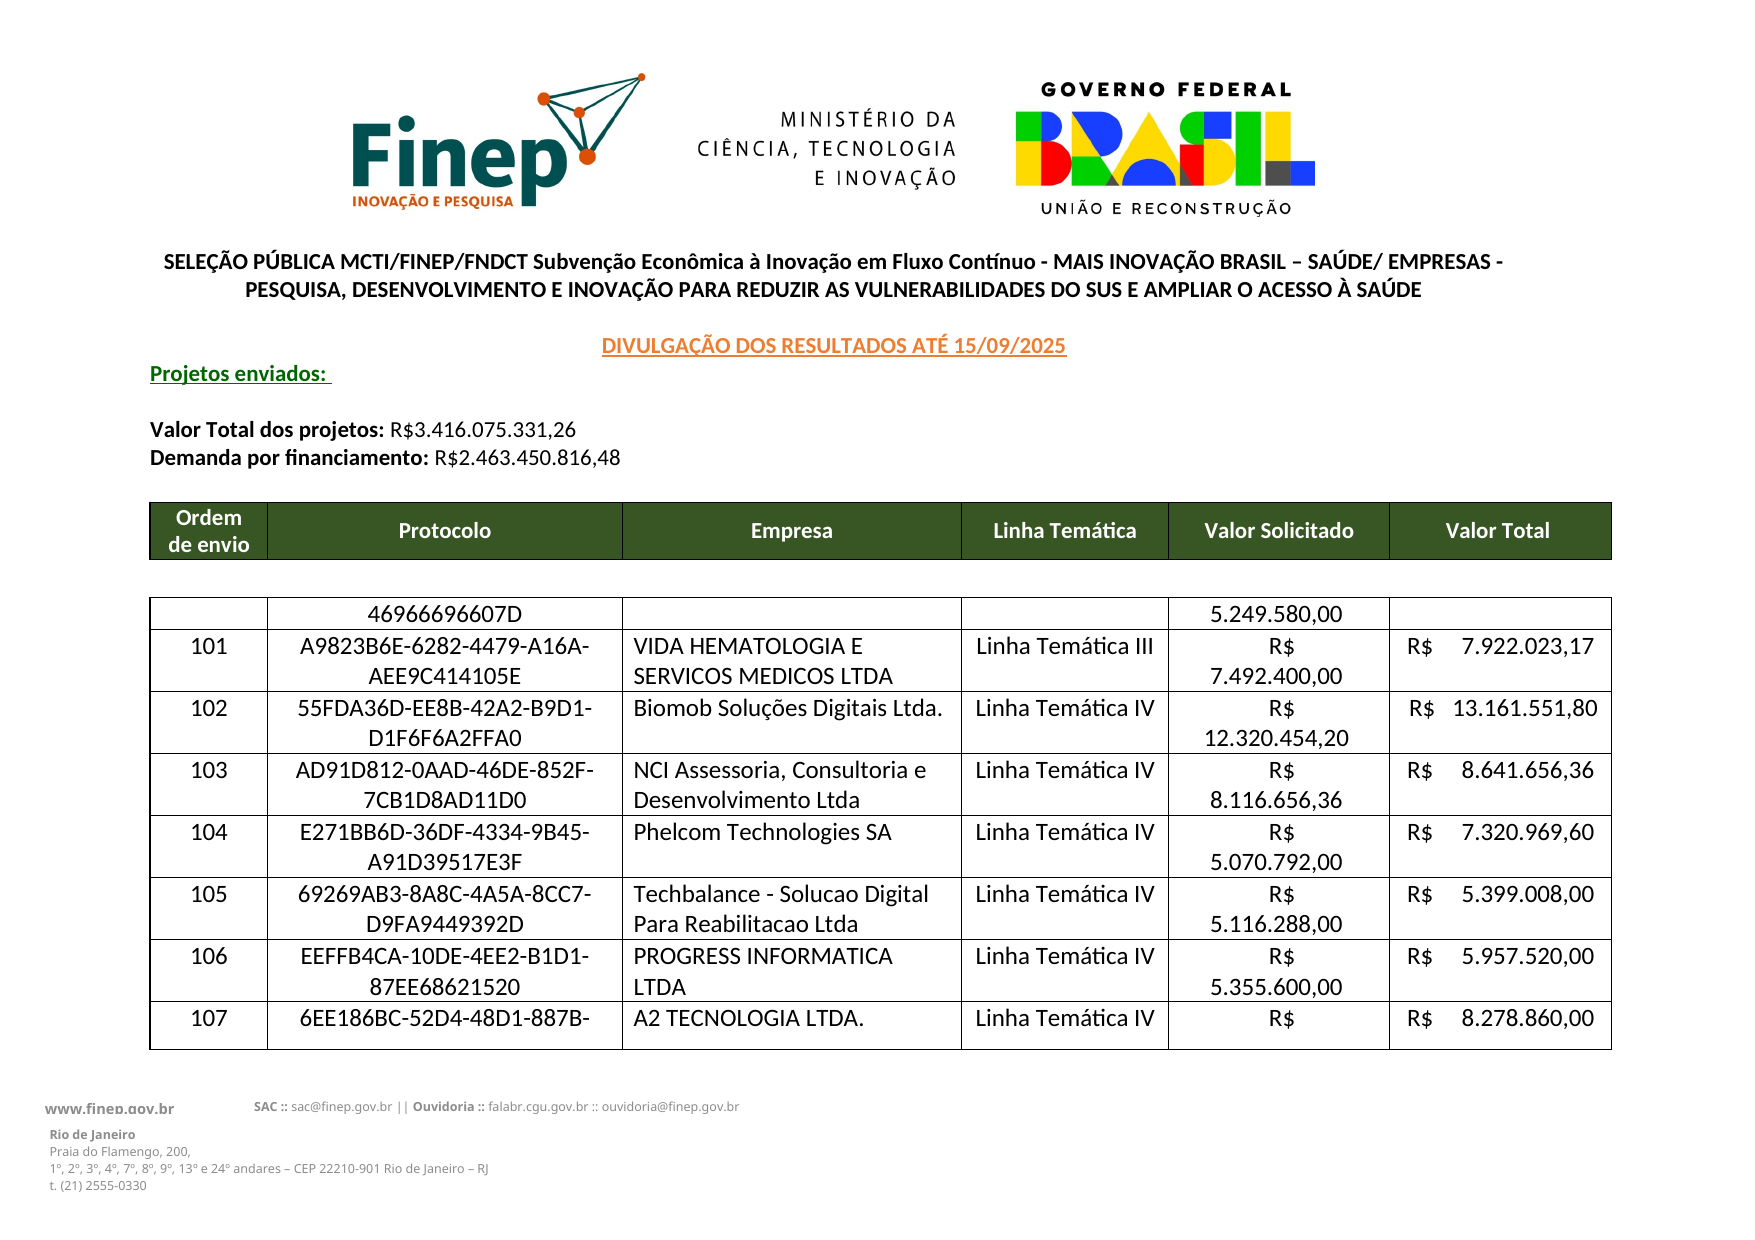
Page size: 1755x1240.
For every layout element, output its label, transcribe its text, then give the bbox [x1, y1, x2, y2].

table_cell R$ 5.070.792,00 [1169, 816, 1389, 877]
table_cell [1390, 598, 1611, 629]
table_cell Linha Temática IV [962, 940, 1168, 1001]
table_cell R$ 8.116.656,36 [1169, 754, 1389, 815]
table_cell Linha Temática III [962, 630, 1168, 691]
table_cell R$ 5.116.288,00 [1169, 878, 1389, 939]
table_cell EEFFB4CA-10DE-4EE2-B1D1-87EE68621520 [268, 940, 622, 1001]
table_cell NCI Assessoria, Consultoria e Desenvolvimento Ltda [623, 754, 961, 815]
table_cell AD91D812-0AAD-46DE-852F-7CB1D8AD11D0 [268, 754, 622, 815]
table_cell 6EE186BC-52D4-48D1-887B- [268, 1002, 622, 1049]
table_cell 106 [151, 940, 267, 1001]
table_cell Linha Temática IV [962, 1002, 1168, 1049]
table_cell A9823B6E-6282-4479-A16A-AEE9C414105E [268, 630, 622, 691]
table_cell 55FDA36D-EE8B-42A2-B9D1-D1F6F6A2FFA0 [268, 692, 622, 753]
table_cell [623, 598, 961, 629]
table_cell VIDA HEMATOLOGIA E SERVICOS MEDICOS LTDA [623, 630, 961, 691]
table_cell R$ 5.399.008,00 [1390, 878, 1611, 939]
table_cell R$ 5.355.600,00 [1169, 940, 1389, 1001]
table_cell 46966696607D [268, 598, 622, 629]
table_cell R$ 7.320.969,60 [1390, 816, 1611, 877]
table_cell [151, 598, 267, 629]
table_cell 105 [151, 878, 267, 939]
table_cell [962, 598, 1168, 629]
table_cell Techbalance - Solucao Digital Para Reabilitacao Ltda [623, 878, 961, 939]
table_cell PROGRESS INFORMATICA LTDA [623, 940, 961, 1001]
table_cell R$ 12.320.454,20 [1169, 692, 1389, 753]
table_cell R$ 8.641.656,36 [1390, 754, 1611, 815]
table_cell Linha Temática IV [962, 692, 1168, 753]
table_cell Linha Temática IV [962, 878, 1168, 939]
table_cell E271BB6D-36DF-4334-9B45-A91D39517E3F [268, 816, 622, 877]
table_cell A2 TECNOLOGIA LTDA. [623, 1002, 961, 1049]
table_cell R$ 13.161.551,80 [1390, 692, 1611, 753]
table_cell R$ 7.492.400,00 [1169, 630, 1389, 691]
table_cell R$ 7.922.023,17 [1390, 630, 1611, 691]
table_cell 103 [151, 754, 267, 815]
table_cell R$ 5.957.520,00 [1390, 940, 1611, 1001]
table_cell 5.249.580,00 [1169, 598, 1389, 629]
table_cell 102 [151, 692, 267, 753]
table_cell Linha Temática IV [962, 754, 1168, 815]
table_cell 69269AB3-8A8C-4A5A-8CC7-D9FA9449392D [268, 878, 622, 939]
table_cell R$ [1169, 1002, 1389, 1049]
table_cell R$ 8.278.860,00 [1390, 1002, 1611, 1049]
table_cell 107 [151, 1002, 267, 1049]
table_cell 101 [151, 630, 267, 691]
table_cell 104 [151, 816, 267, 877]
table_cell Phelcom Technologies SA [623, 816, 961, 877]
table_cell Linha Temática IV [962, 816, 1168, 877]
table_cell Biomob Soluções Digitais Ltda. [623, 692, 961, 753]
